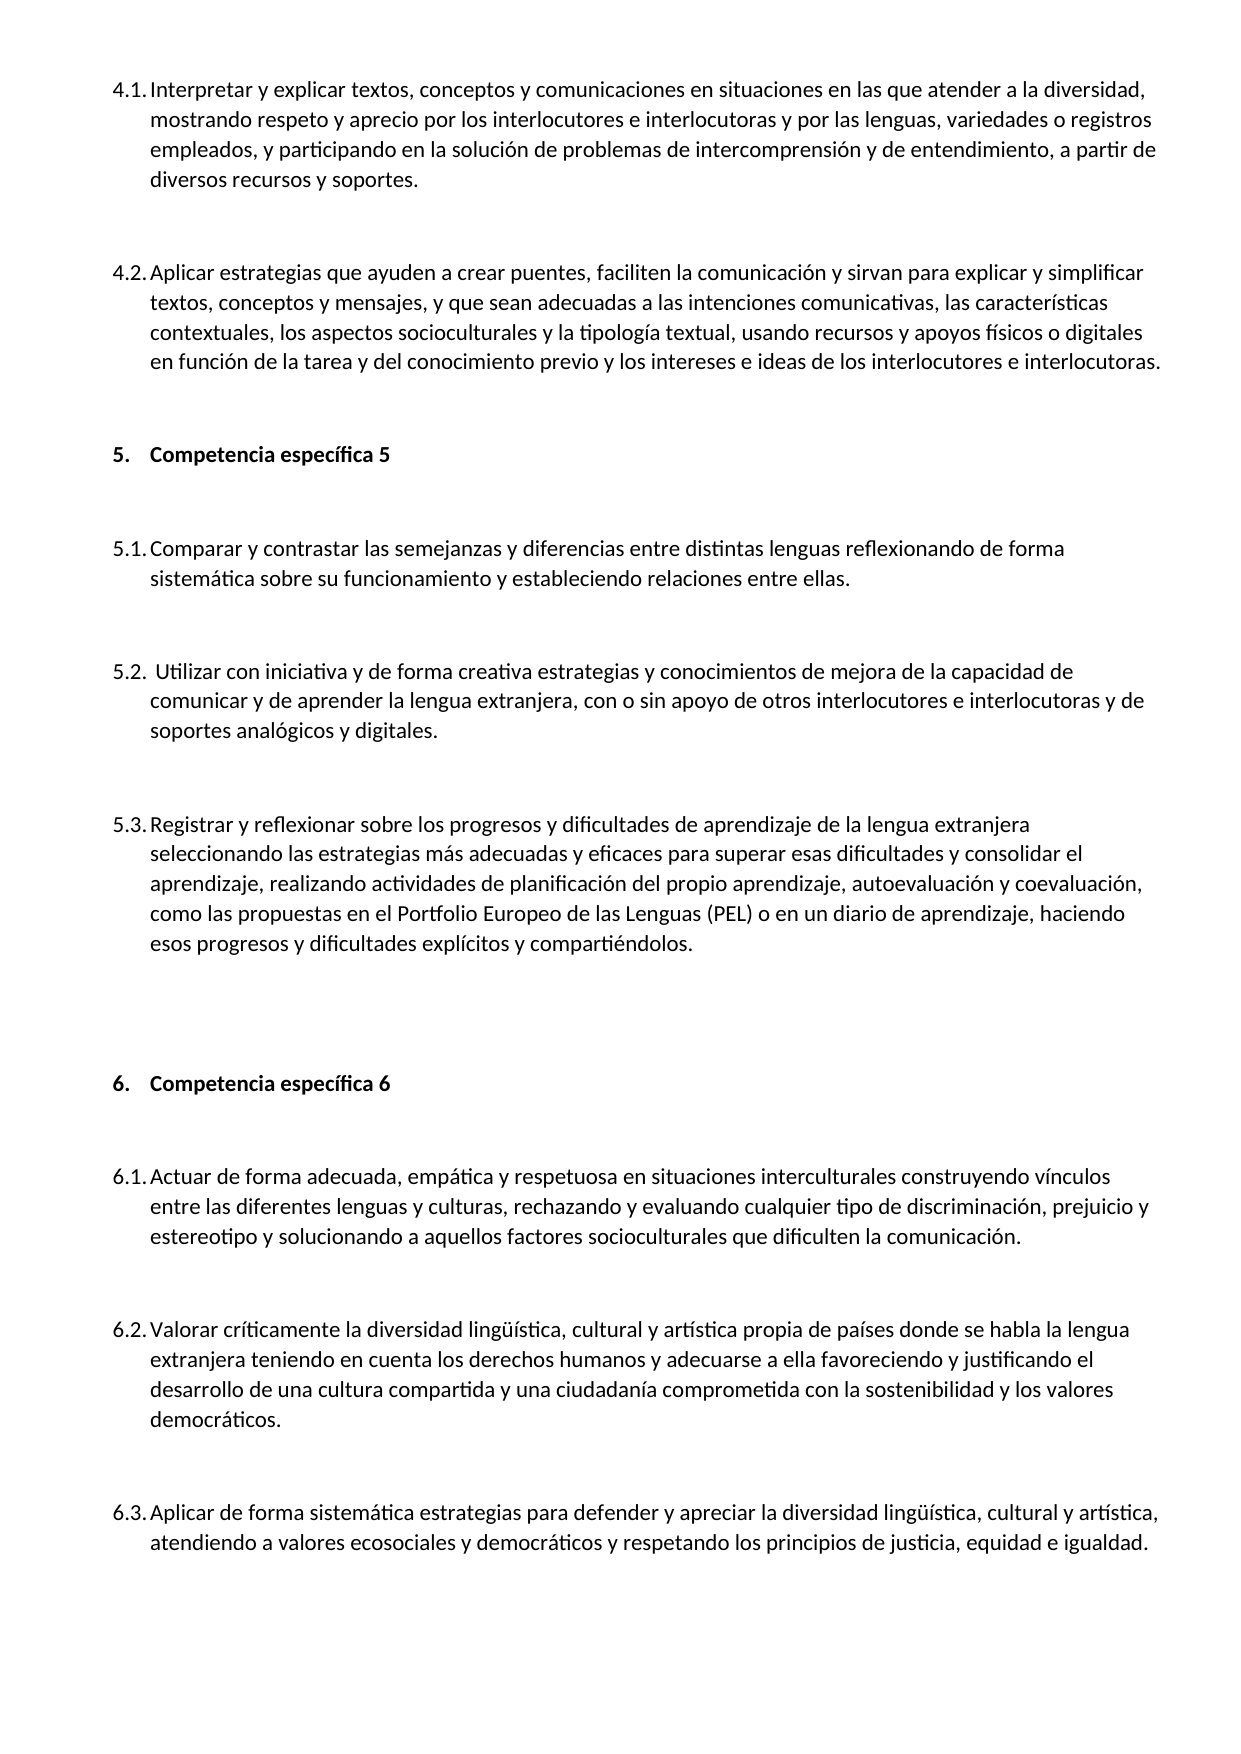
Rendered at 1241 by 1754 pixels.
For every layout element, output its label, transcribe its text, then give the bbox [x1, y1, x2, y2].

list Valorar críticamente la diversidad lingüística, cultural y artística propia de países donde se habla la lengua extranjera teniendo en cuenta los derechos humanos y adecuarse a ella favoreciendo y justificando el desarrollo de una cultura compartida y una ciudadanía comprometida con la sostenibilidad y los valores democráticos. [112, 1315, 1165, 1433]
list Actuar de forma adecuada, empática y respetuosa en situaciones interculturales construyendo vínculos entre las diferentes lenguas y culturas, rechazando y evaluando cualquier tipo de discriminación, prejuicio y estereotipo y solucionando a aquellos factores socioculturales que dificulten la comunicación. [112, 1162, 1165, 1250]
list Utilizar con iniciativa y de forma creativa estrategias y conocimientos de mejora de la capacidad de comunicar y de aprender la lengua extranjera, con o sin apoyo de otros interlocutores e interlocutoras y de soportes analógicos y digitales. [112, 657, 1165, 744]
list Aplicar estrategias que ayuden a crear puentes, faciliten la comunicación y sirvan para explicar y simplificar textos, conceptos y mensajes, y que sean adecuadas a las intenciones comunicativas, las características contextuales, los aspectos socioculturales y la tipología textual, usando recursos y apoyos físicos o digitales en función de la tarea y del conocimiento previo y los intereses e ideas de los interlocutores e interlocutoras. [112, 258, 1165, 376]
list Registrar y reflexionar sobre los progresos y dificultades de aprendizaje de la lengua extranjera seleccionando las estrategias más adecuadas y eficaces para superar esas dificultades y consolidar el aprendizaje, realizando actividades de planificación del propio aprendizaje, autoevaluación y coevaluación, como las propuestas en el Portfolio Europeo de las Lenguas (PEL) o en un diario de aprendizaje, haciendo esos progresos y dificultades explícitos y compartiéndolos. [112, 810, 1165, 957]
list Competencia específica 5 [112, 441, 1165, 469]
list Interpretar y explicar textos, conceptos y comunicaciones en situaciones en las que atender a la diversidad, mostrando respeto y aprecio por los interlocutores e interlocutoras y por las lenguas, variedades o registros empleados, y participando en la solución de problemas de intercomprensión y de entendimiento, a partir de diversos recursos y soportes. [112, 75, 1165, 193]
list Aplicar de forma sistemática estrategias para defender y apreciar la diversidad lingüística, cultural y artística, atendiendo a valores ecosociales y democráticos y respetando los principios de justicia, equidad e igualdad. [112, 1498, 1165, 1556]
list Competencia específica 6 [112, 1069, 1165, 1097]
list Comparar y contrastar las semejanzas y diferencias entre distintas lenguas reflexionando de forma sistemática sobre su funcionamiento y estableciendo relaciones entre ellas. [112, 534, 1165, 592]
